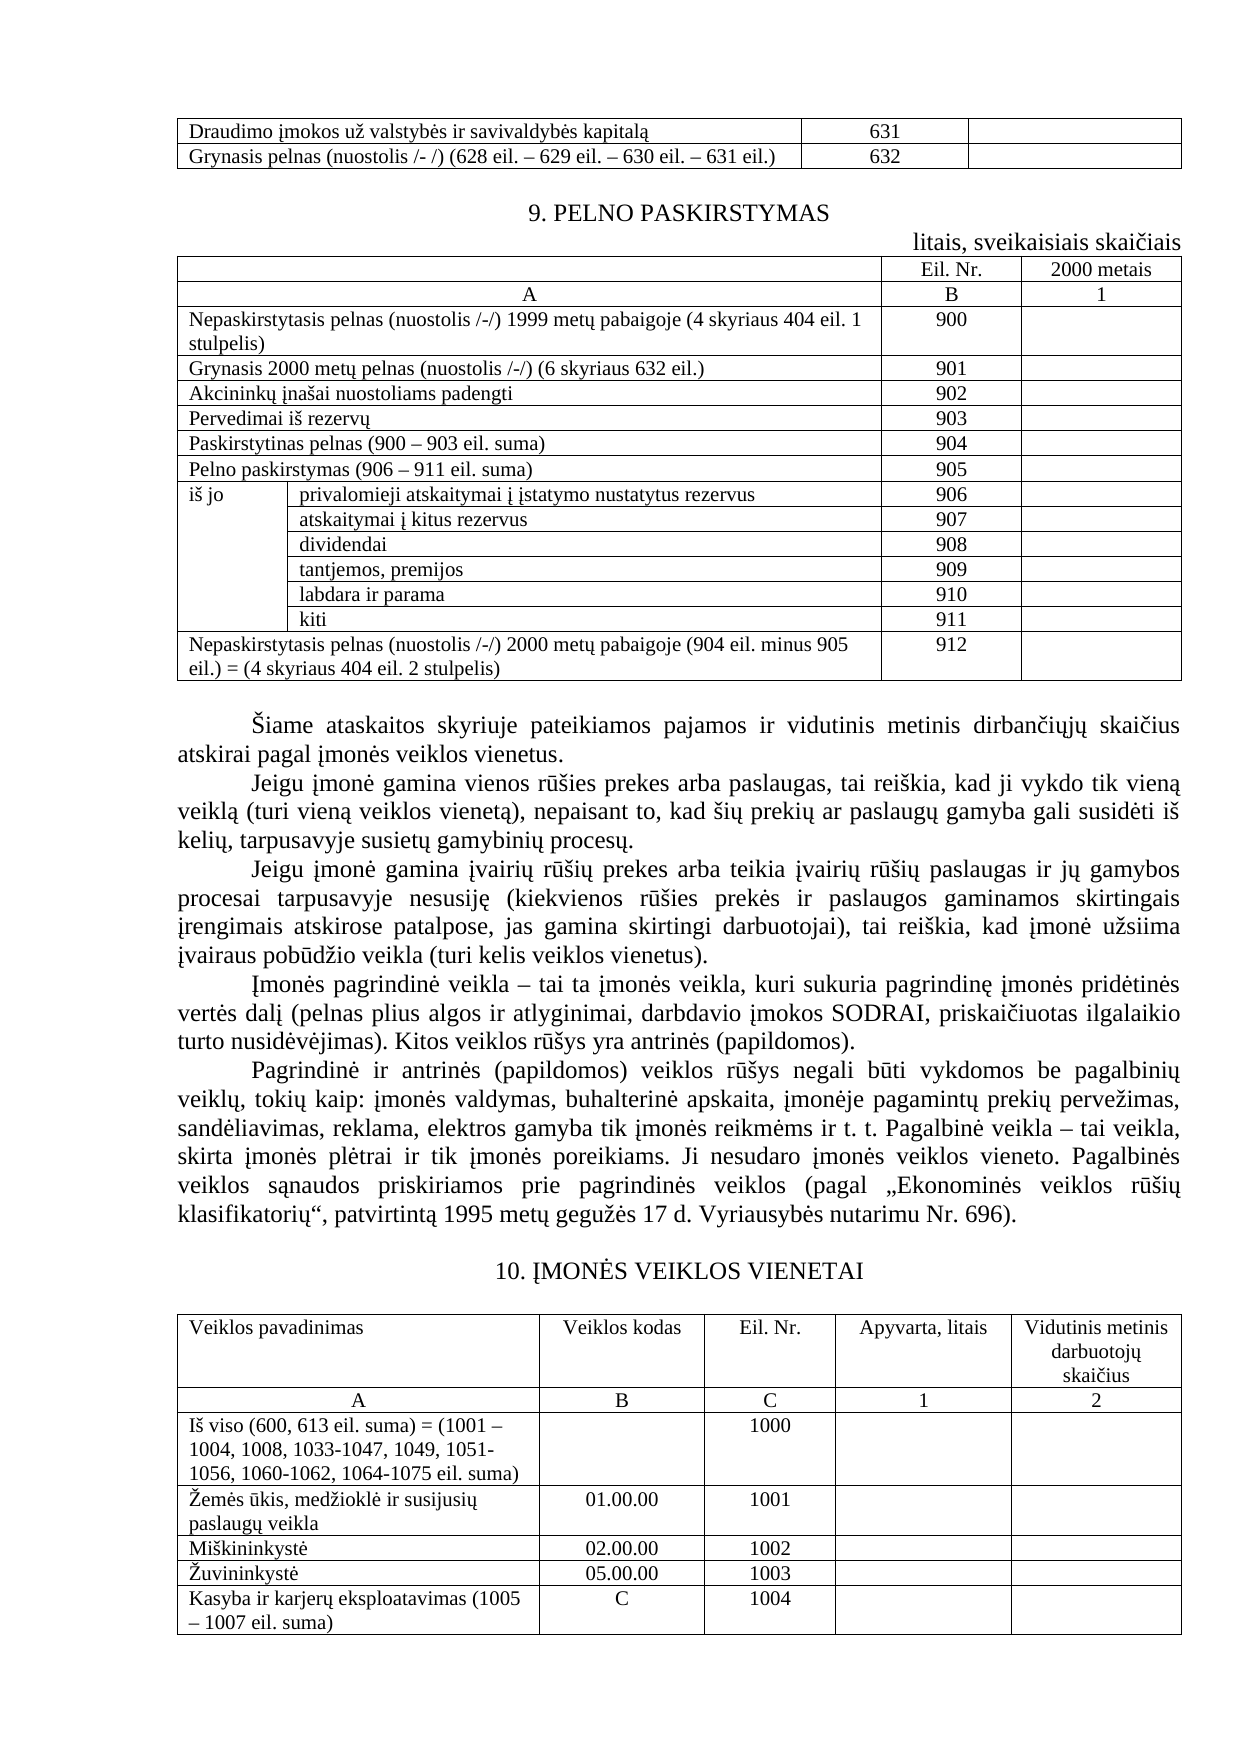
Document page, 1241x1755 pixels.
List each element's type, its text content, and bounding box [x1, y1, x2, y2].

table_cell B [882, 282, 1021, 306]
table_cell 1003 [705, 1561, 835, 1585]
table_header Veiklos pavadinimas [178, 1315, 539, 1387]
table_cell 01.00.00 [540, 1486, 704, 1534]
table_cell Iš viso (600, 613 eil. suma) = (1001 – 1004, 1008, 1033-1047, 1049, 1051-1056, 1060-1062, 1064-1075 eil. suma) [178, 1413, 539, 1485]
table_cell 1001 [705, 1486, 835, 1534]
table_cell 631 [802, 119, 968, 143]
table_header 2000 metais [1022, 257, 1181, 281]
table_cell tantjemos, premijos [288, 557, 881, 581]
table_cell 05.00.00 [540, 1561, 704, 1585]
table_cell 907 [882, 507, 1021, 531]
table_cell iš jo [178, 482, 287, 631]
table_cell 903 [882, 406, 1021, 430]
table_cell Paskirstytinas pelnas (900 – 903 eil. suma) [178, 431, 881, 455]
table_cell B [540, 1388, 704, 1412]
table_cell 908 [882, 532, 1021, 556]
text Įmonės pagrindinė veikla – tai ta įmonės veikla, kuri sukuria pagrindinę įmonės pridėtinės vertės dalį (pelnas plius algos ir atlyginimai, darbdavio įmokos SODRAI, priskaičiuotas ilgalaikio turto nusidėvėjimas). Kitos veiklos rūšys yra antrinės (papildomos). [177, 969, 1181, 1055]
table_cell 902 [882, 381, 1021, 405]
table_header Eil. Nr. [705, 1315, 835, 1387]
table_cell Nepaskirstytasis pelnas (nuostolis /-/) 1999 metų pabaigoje (4 skyriaus 404 eil. 1 stulpelis) [178, 307, 881, 355]
table_cell Žemės ūkis, medžioklė ir susijusių paslaugų veikla [178, 1486, 539, 1534]
table_cell 1 [1022, 282, 1181, 306]
table_cell dividendai [288, 532, 881, 556]
table_cell [540, 1413, 704, 1485]
table_cell atskaitymai į kitus rezervus [288, 507, 881, 531]
table_cell [836, 1586, 1011, 1634]
table_cell [969, 144, 1181, 168]
table_cell [1022, 356, 1181, 380]
table_cell 1002 [705, 1536, 835, 1560]
table_cell 1004 [705, 1586, 835, 1634]
table_cell [1022, 456, 1181, 481]
table_cell C [705, 1388, 835, 1412]
table_cell [1012, 1586, 1181, 1634]
table_cell 632 [802, 144, 968, 168]
table_cell [1012, 1413, 1181, 1485]
table_cell [1022, 307, 1181, 355]
table_cell 905 [882, 456, 1021, 481]
table_header Apyvarta, litais [836, 1315, 1011, 1387]
table_header Eil. Nr. [882, 257, 1021, 281]
table_cell Pervedimai iš rezervų [178, 406, 881, 430]
table_cell A [178, 282, 881, 306]
table_cell [836, 1486, 1011, 1534]
table_cell Nepaskirstytasis pelnas (nuostolis /-/) 2000 metų pabaigoje (904 eil. minus 905 eil.) = (4 skyriaus 404 eil. 2 stulpelis) [178, 632, 881, 680]
table_cell Grynasis pelnas (nuostolis /- /) (628 eil. – 629 eil. – 630 eil. – 631 eil.) [178, 144, 801, 168]
table_cell 1 [836, 1388, 1011, 1412]
table_cell 904 [882, 431, 1021, 455]
text Šiame ataskaitos skyriuje pateikiamos pajamos ir vidutinis metinis dirbančiųjų skaičius atskirai pagal įmonės veiklos vienetus. [177, 710, 1181, 768]
table_cell 02.00.00 [540, 1536, 704, 1560]
table_cell [1022, 431, 1181, 455]
table_cell [1022, 507, 1181, 531]
text Pagrindinė ir antrinės (papildomos) veiklos rūšys negali būti vykdomos be pagalbinių veiklų, tokių kaip: įmonės valdymas, buhalterinė apskaita, įmonėje pagamintų prekių pervežimas, sandėliavimas, reklama, elektros gamyba tik įmonės reikmėms ir t. t. Pagalbinė veikla – tai veikla, skirta įmonės plėtrai ir tik įmonės poreikiams. Ji nesudaro įmonės veiklos vieneto. Pagalbinės veiklos sąnaudos priskiriamos prie pagrindinės veiklos (pagal „Ekonominės veiklos rūšių klasifikatorių“, patvirtintą 1995 metų gegužės 17 d. Vyriausybės nutarimu Nr. 696). [177, 1055, 1181, 1228]
table_cell 901 [882, 356, 1021, 380]
table_cell [1022, 557, 1181, 581]
table_cell 2 [1012, 1388, 1181, 1412]
table_cell 912 [882, 632, 1021, 680]
table_cell Pelno paskirstymas (906 – 911 eil. suma) [178, 456, 881, 481]
text Jeigu įmonė gamina įvairių rūšių prekes arba teikia įvairių rūšių paslaugas ir jų gamybos procesai tarpusavyje nesusiję (kiekvienos rūšies prekės ir paslaugos gaminamos skirtingais įrengimais atskirose patalpose, jas gamina skirtingi darbuotojai), tai reiškia, kad įmonė užsiima įvairaus pobūdžio veikla (turi kelis veiklos vienetus). [177, 854, 1181, 969]
table_cell A [178, 1388, 539, 1412]
table_cell [836, 1413, 1011, 1485]
table_cell [836, 1561, 1011, 1585]
table_cell Akcininkų įnašai nuostoliams padengti [178, 381, 881, 405]
table_cell 910 [882, 582, 1021, 606]
table_header Vidutinis metinis darbuotojų skaičius [1012, 1315, 1181, 1387]
table_cell 906 [882, 482, 1021, 506]
table_cell kiti [288, 607, 881, 631]
table_cell 900 [882, 307, 1021, 355]
text litais, sveikaisiais skaičiais [177, 227, 1181, 256]
table_cell 911 [882, 607, 1021, 631]
table_cell Kasyba ir karjerų eksploatavimas (1005 – 1007 eil. suma) [178, 1586, 539, 1634]
table_header Veiklos kodas [540, 1315, 704, 1387]
table_cell labdara ir parama [288, 582, 881, 606]
table_cell [1022, 632, 1181, 680]
text Jeigu įmonė gamina vienos rūšies prekes arba paslaugas, tai reiškia, kad ji vykdo tik vieną veiklą (turi vieną veiklos vienetą), nepaisant to, kad šių prekių ar paslaugų gamyba gali susidėti iš kelių, tarpusavyje susietų gamybinių procesų. [177, 768, 1181, 854]
table_cell Draudimo įmokos už valstybės ir savivaldybės kapitalą [178, 119, 801, 143]
table_cell [1022, 482, 1181, 506]
table_cell [969, 119, 1181, 143]
table_cell [1022, 607, 1181, 631]
table_cell [1022, 582, 1181, 606]
text 9. PELNO PASKIRSTYMAS [177, 198, 1181, 227]
table_cell [836, 1536, 1011, 1560]
table_cell [1022, 532, 1181, 556]
table_cell Žuvininkystė [178, 1561, 539, 1585]
table_cell 909 [882, 557, 1021, 581]
table_cell [1012, 1536, 1181, 1560]
table_cell 1000 [705, 1413, 835, 1485]
text 10. ĮMONĖS VEIKLOS VIENETAI [177, 1256, 1181, 1285]
table_cell C [540, 1586, 704, 1634]
table_cell [1022, 406, 1181, 430]
table_cell [1012, 1561, 1181, 1585]
table_header [178, 257, 881, 281]
table_cell Miškininkystė [178, 1536, 539, 1560]
table_cell [1022, 381, 1181, 405]
table_cell [1012, 1486, 1181, 1534]
table_cell privalomieji atskaitymai į įstatymo nustatytus rezervus [288, 482, 881, 506]
table_cell Grynasis 2000 metų pelnas (nuostolis /-/) (6 skyriaus 632 eil.) [178, 356, 881, 380]
